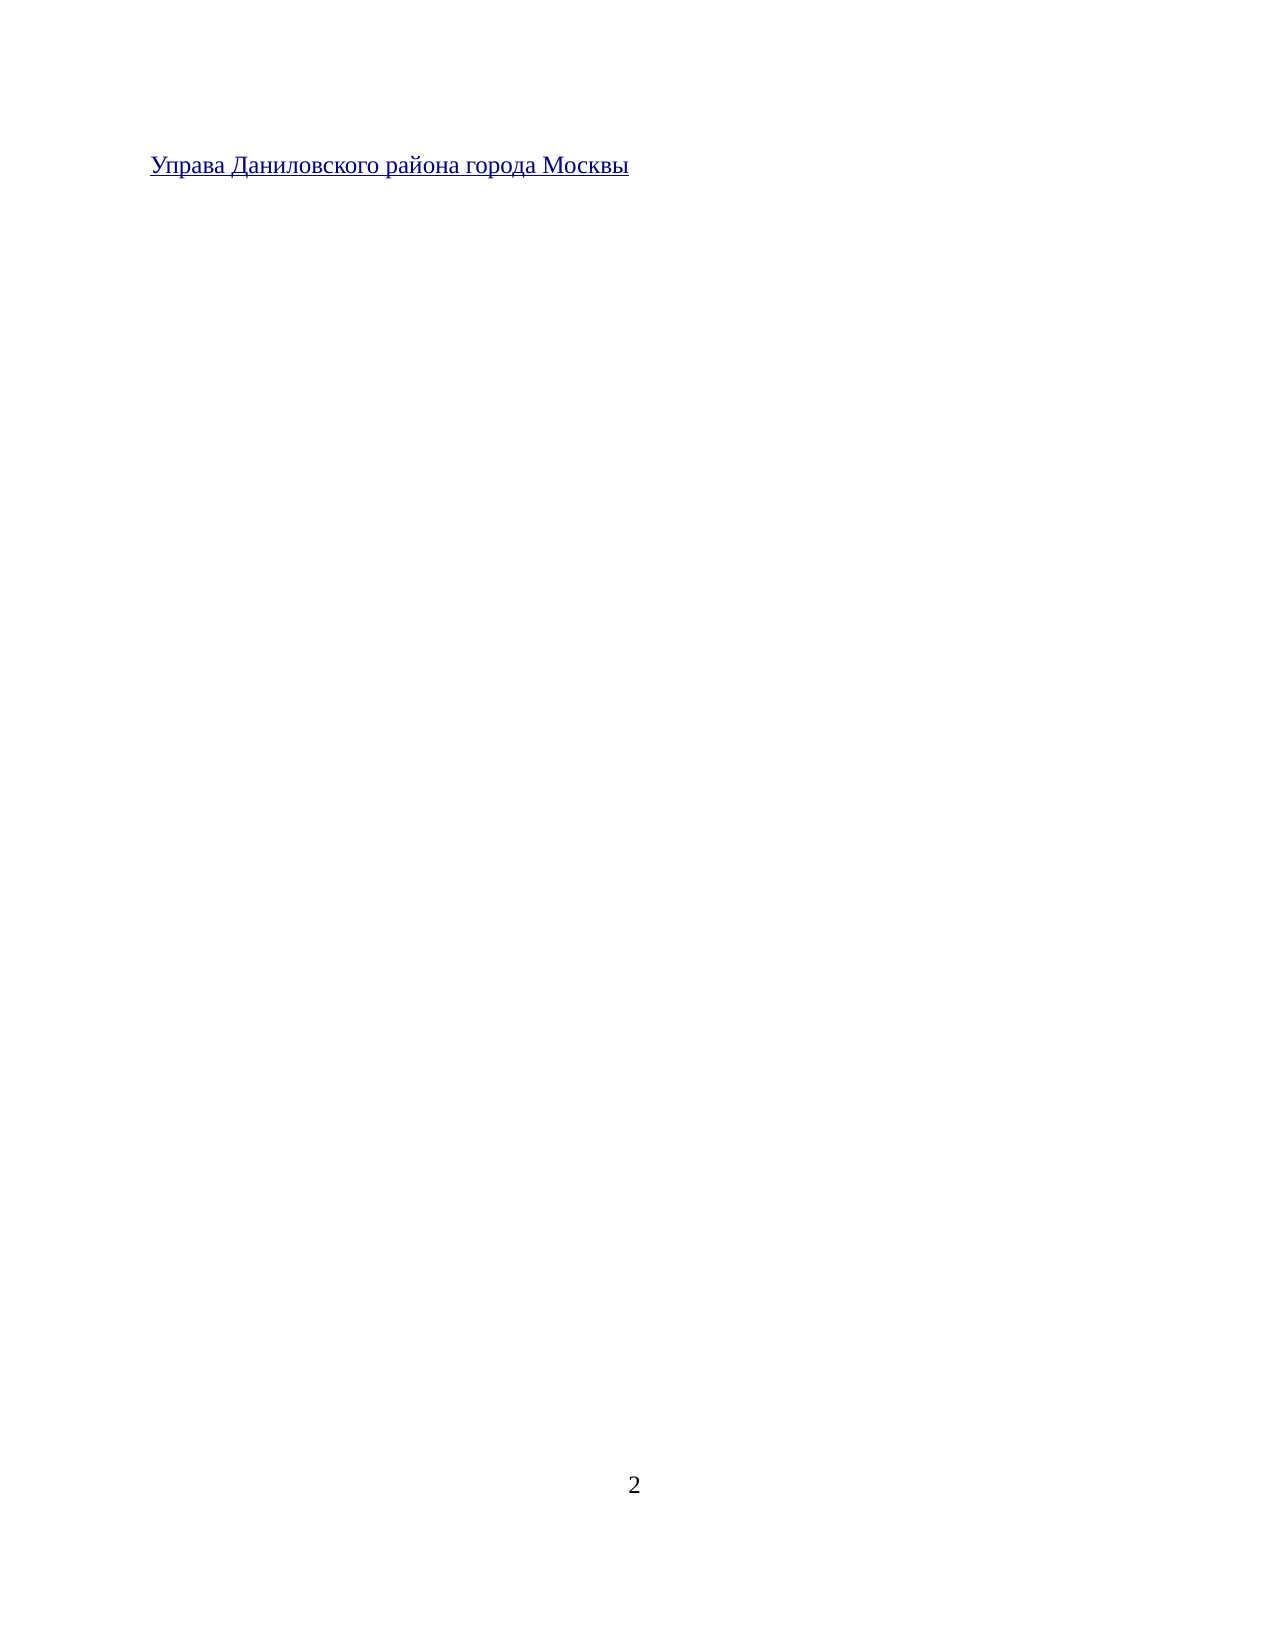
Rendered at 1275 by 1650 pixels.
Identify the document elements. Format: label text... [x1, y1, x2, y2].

text Управа Даниловского района города Москвы [150, 150, 1125, 179]
